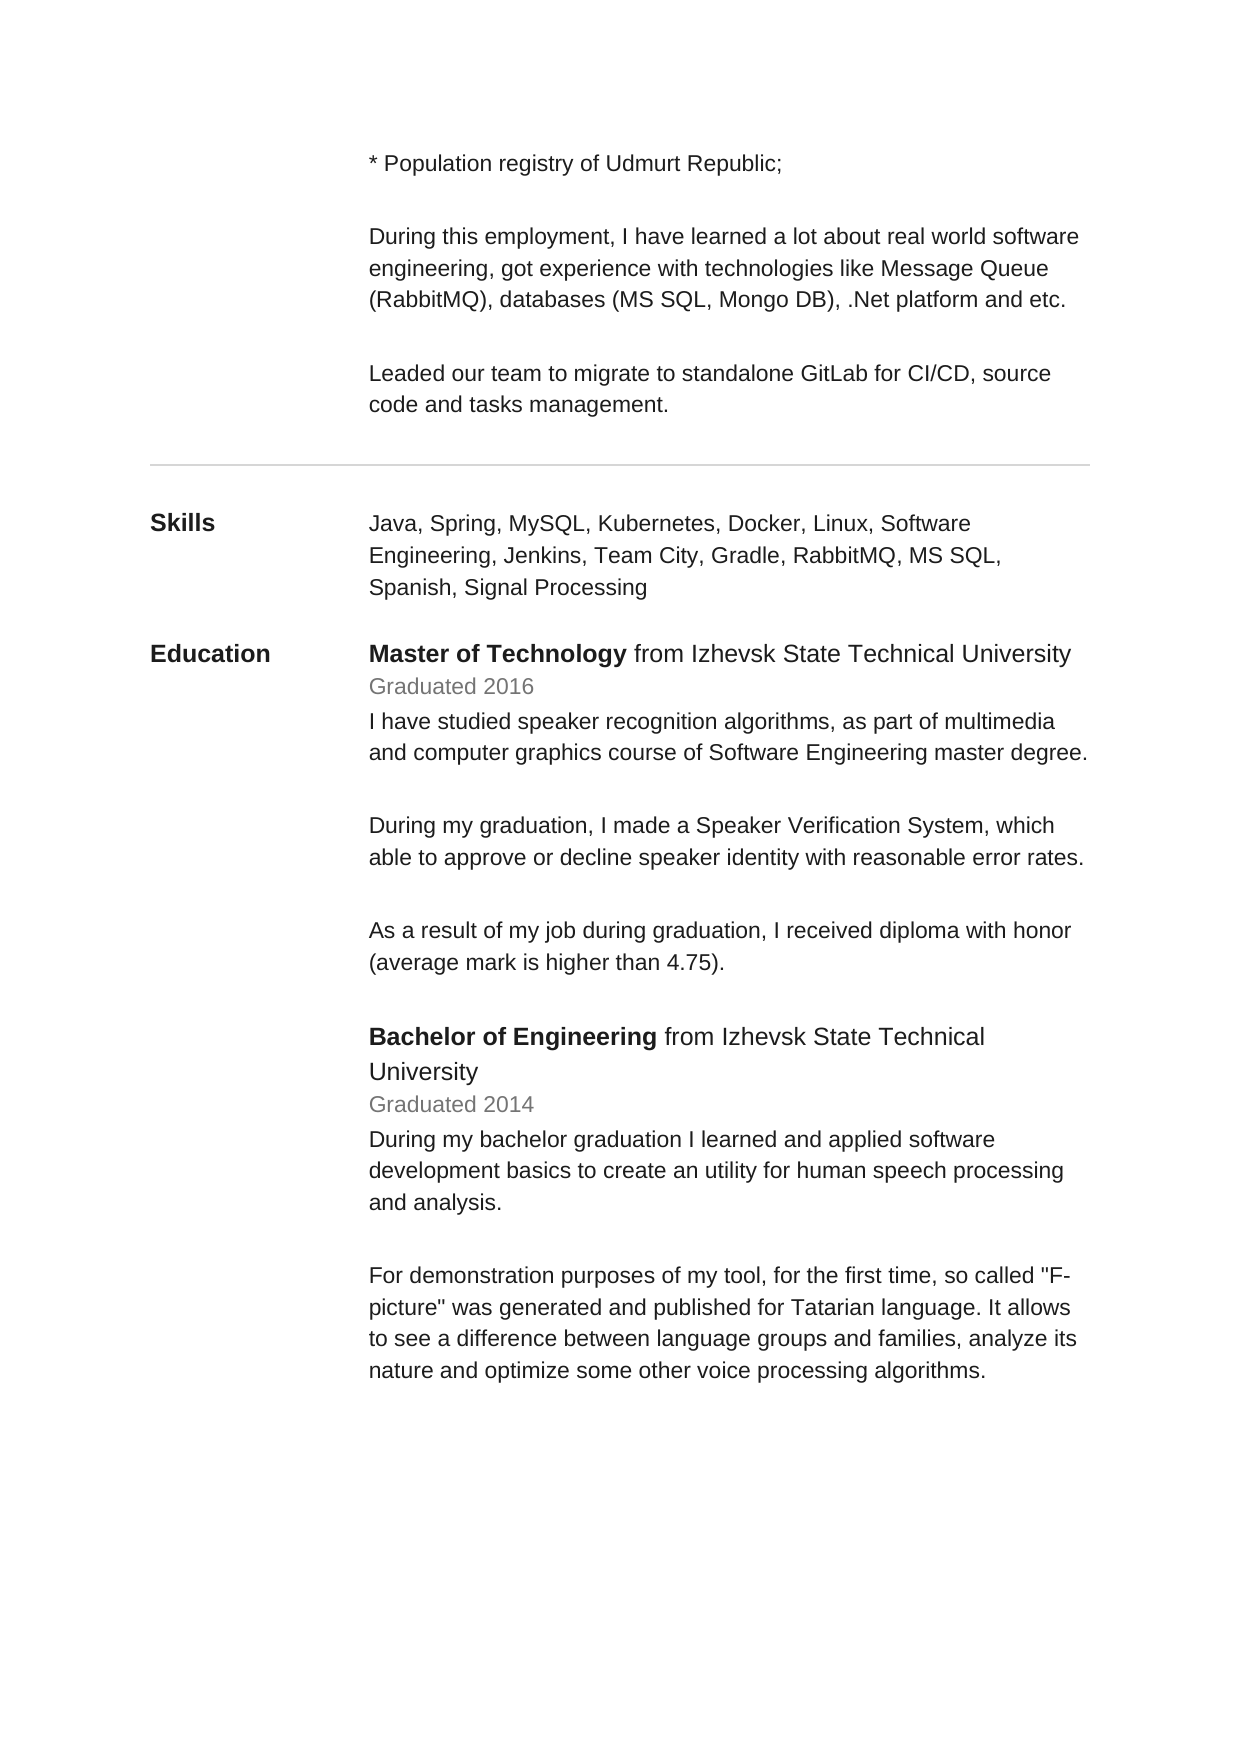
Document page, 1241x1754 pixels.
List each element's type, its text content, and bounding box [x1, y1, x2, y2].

text Graduated 2014 [150, 1091, 1090, 1117]
text Education Master of Technology from Izhevsk State Technical University [150, 638, 1090, 667]
text I have studied speaker recognition algorithms, as part of multimedia and computer graphics course of Software Engineering master degree. [150, 708, 1090, 766]
text For demonstration purposes of my tool, for the first time, so called "F-picture" was generated and published for Tatarian language. It allows to see a difference between language groups and families, analyze its nature and optimize some other voice processing algorithms. [150, 1262, 1090, 1383]
text As a result of my job during graduation, I received diploma with honor (average mark is higher than 4.75). [150, 917, 1090, 975]
text During this employment, I have learned a lot about real world software engineering, got experience with technologies like Message Queue (RabbitMQ), databases (MS SQL, Mongo DB), .Net platform and etc. [150, 223, 1090, 313]
text Leaded our team to migrate to standalone GitLab for CI/CD, source code and tasks management. [150, 359, 1090, 417]
text During my bachelor graduation I learned and applied software development basics to create an utility for human speech processing and analysis. [150, 1126, 1090, 1215]
text During my graduation, I made a Speaker Verification System, which able to approve or decline speaker identity with reasonable error rates. [150, 812, 1090, 870]
text Skills Java, Spring, MySQL, Kubernetes, Docker, Linux, Software Engineering, Jenkins, Team City, Gradle, RabbitMQ, MS SQL, Spanish, Signal Processing [150, 466, 1090, 600]
text Bachelor of Engineering from Izhevsk State Technical University [150, 1022, 1090, 1085]
text * Population registry of Udmurt Republic; [150, 150, 1090, 176]
text Graduated 2016 [150, 673, 1090, 699]
